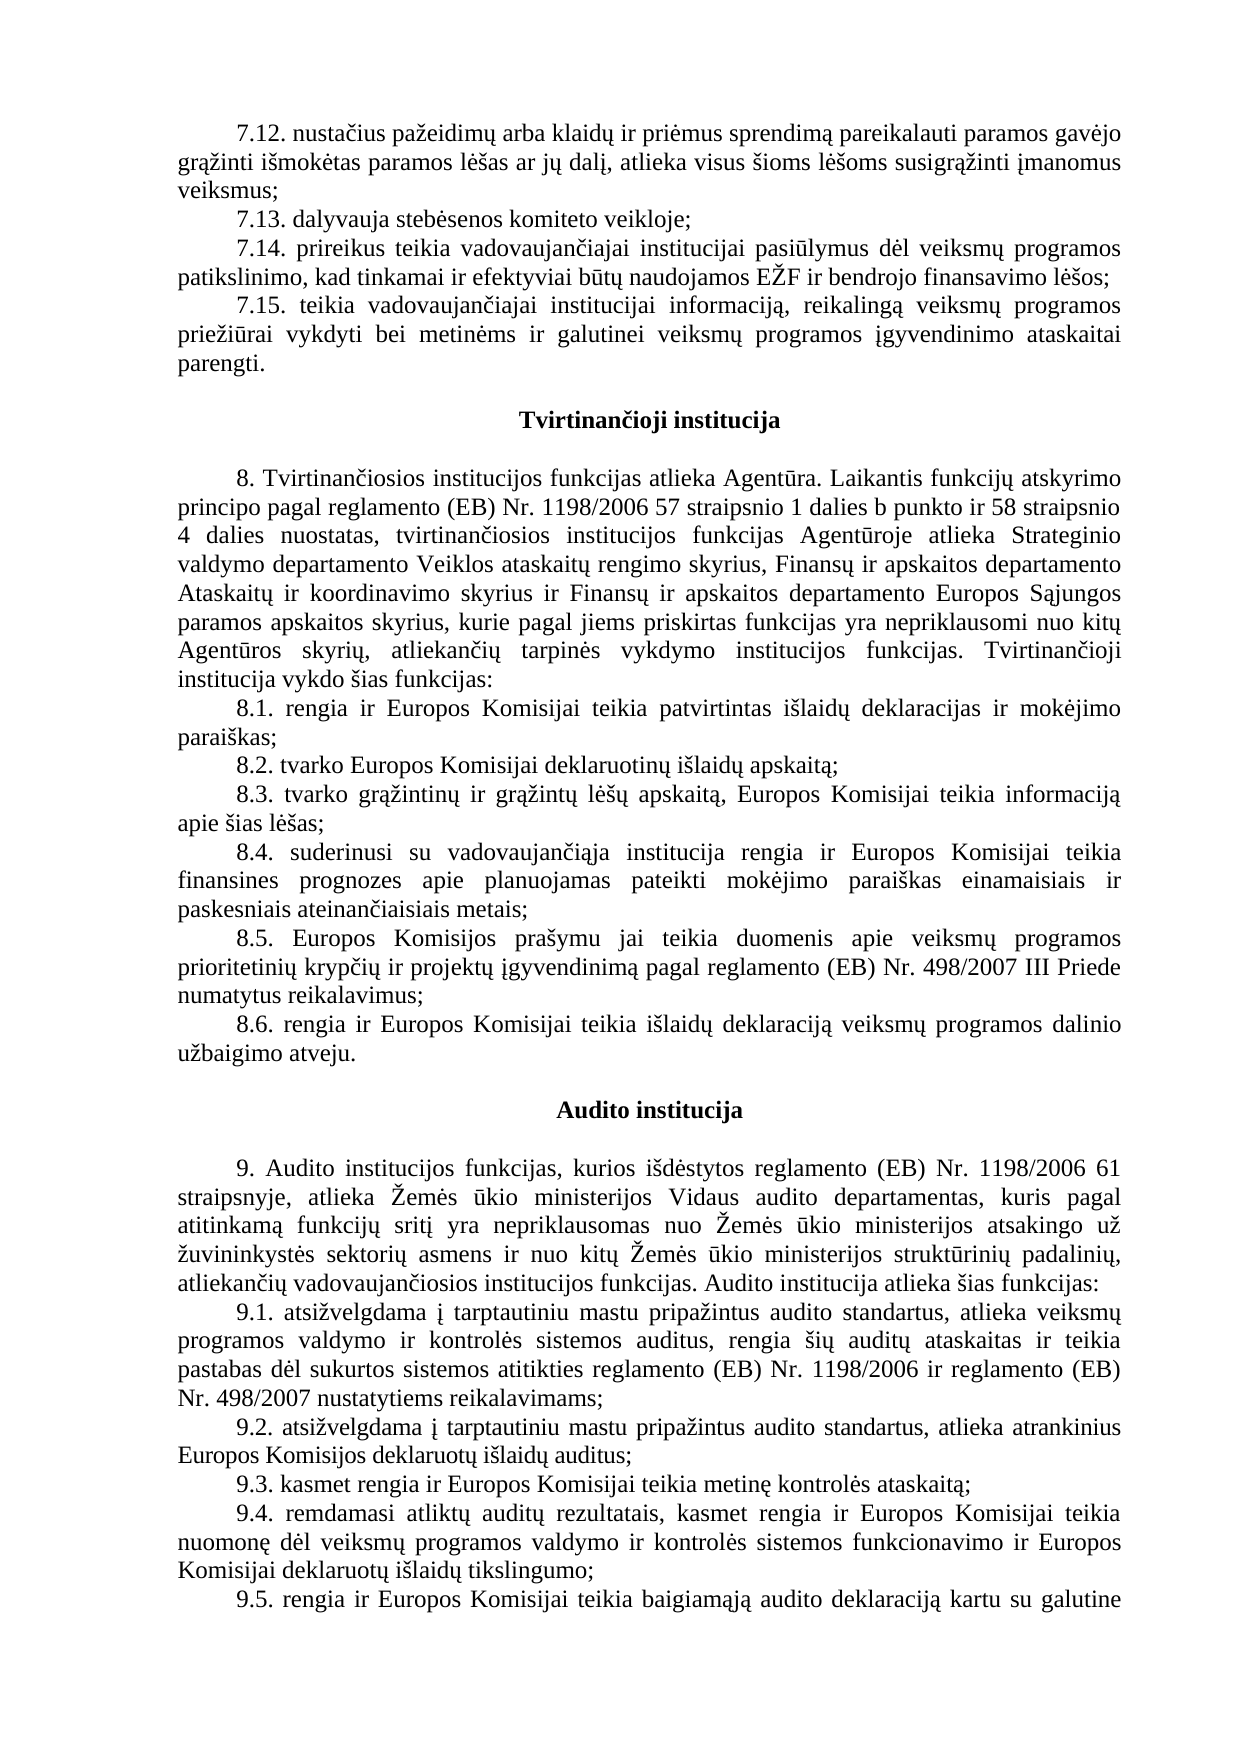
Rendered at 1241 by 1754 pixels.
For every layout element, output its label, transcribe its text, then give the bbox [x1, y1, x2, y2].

text 7.12. nustačius pažeidimų arba klaidų ir priėmus sprendimą pareikalauti paramos gavėjo grąžinti išmokėtas paramos lėšas ar jų dalį, atlieka visus šioms lėšoms susigrąžinti įmanomus veiksmus; [177, 118, 1122, 204]
text 9.2. atsižvelgdama į tarptautiniu mastu pripažintus audito standartus, atlieka atrankinius Europos Komisijos deklaruotų išlaidų auditus; [177, 1412, 1122, 1469]
text 9.4. remdamasi atliktų auditų rezultatais, kasmet rengia ir Europos Komisijai teikia nuomonę dėl veiksmų programos valdymo ir kontrolės sistemos funkcionavimo ir Europos Komisijai deklaruotų išlaidų tikslingumo; [177, 1498, 1122, 1584]
text 8. Tvirtinančiosios institucijos funkcijas atlieka Agentūra. Laikantis funkcijų atskyrimo principo pagal reglamento (EB) Nr. 1198/2006 57 straipsnio 1 dalies b punkto ir 58 straipsnio 4 dalies nuostatas, tvirtinančiosios institucijos funkcijas Agentūroje atlieka Strateginio valdymo departamento Veiklos ataskaitų rengimo skyrius, Finansų ir apskaitos departamento Ataskaitų ir koordinavimo skyrius ir Finansų ir apskaitos departamento Europos Sąjungos paramos apskaitos skyrius, kurie pagal jiems priskirtas funkcijas yra nepriklausomi nuo kitų Agentūros skyrių, atliekančių tarpinės vykdymo institucijos funkcijas. Tvirtinančioji institucija vykdo šias funkcijas: [177, 463, 1122, 693]
text 8.5. Europos Komisijos prašymu jai teikia duomenis apie veiksmų programos prioritetinių krypčių ir projektų įgyvendinimą pagal reglamento (EB) Nr. 498/2007 III Priede numatytus reikalavimus; [177, 923, 1122, 1009]
text 9.5. rengia ir Europos Komisijai teikia baigiamąją audito deklaraciją kartu su galutine [177, 1584, 1122, 1613]
text Audito institucija [177, 1096, 1122, 1124]
text 7.13. dalyvauja stebėsenos komiteto veikloje; [177, 204, 1122, 233]
text 8.6. rengia ir Europos Komisijai teikia išlaidų deklaraciją veiksmų programos dalinio užbaigimo atveju. [177, 1009, 1122, 1067]
text 7.14. prireikus teikia vadovaujančiajai institucijai pasiūlymus dėl veiksmų programos patikslinimo, kad tinkamai ir efektyviai būtų naudojamos EŽF ir bendrojo finansavimo lėšos; [177, 233, 1122, 291]
text 8.4. suderinusi su vadovaujančiąja institucija rengia ir Europos Komisijai teikia finansines prognozes apie planuojamas pateikti mokėjimo paraiškas einamaisiais ir paskesniais ateinančiaisiais metais; [177, 837, 1122, 923]
text 8.2. tvarko Europos Komisijai deklaruotinų išlaidų apskaitą; [177, 751, 1122, 779]
text 7.15. teikia vadovaujančiajai institucijai informaciją, reikalingą veiksmų programos priežiūrai vykdyti bei metinėms ir galutinei veiksmų programos įgyvendinimo ataskaitai parengti. [177, 291, 1122, 377]
text 8.1. rengia ir Europos Komisijai teikia patvirtintas išlaidų deklaracijas ir mokėjimo paraiškas; [177, 693, 1122, 751]
text 9.3. kasmet rengia ir Europos Komisijai teikia metinę kontrolės ataskaitą; [177, 1469, 1122, 1498]
text 8.3. tvarko grąžintinų ir grąžintų lėšų apskaitą, Europos Komisijai teikia informaciją apie šias lėšas; [177, 779, 1122, 837]
text 9. Audito institucijos funkcijas, kurios išdėstytos reglamento (EB) Nr. 1198/2006 61 straipsnyje, atlieka Žemės ūkio ministerijos Vidaus audito departamentas, kuris pagal atitinkamą funkcijų sritį yra nepriklausomas nuo Žemės ūkio ministerijos atsakingo už žuvininkystės sektorių asmens ir nuo kitų Žemės ūkio ministerijos struktūrinių padalinių, atliekančių vadovaujančiosios institucijos funkcijas. Audito institucija atlieka šias funkcijas: [177, 1153, 1122, 1297]
text 9.1. atsižvelgdama į tarptautiniu mastu pripažintus audito standartus, atlieka veiksmų programos valdymo ir kontrolės sistemos auditus, rengia šių auditų ataskaitas ir teikia pastabas dėl sukurtos sistemos atitikties reglamento (EB) Nr. 1198/2006 ir reglamento (EB) Nr. 498/2007 nustatytiems reikalavimams; [177, 1297, 1122, 1412]
text Tvirtinančioji institucija [177, 406, 1122, 434]
